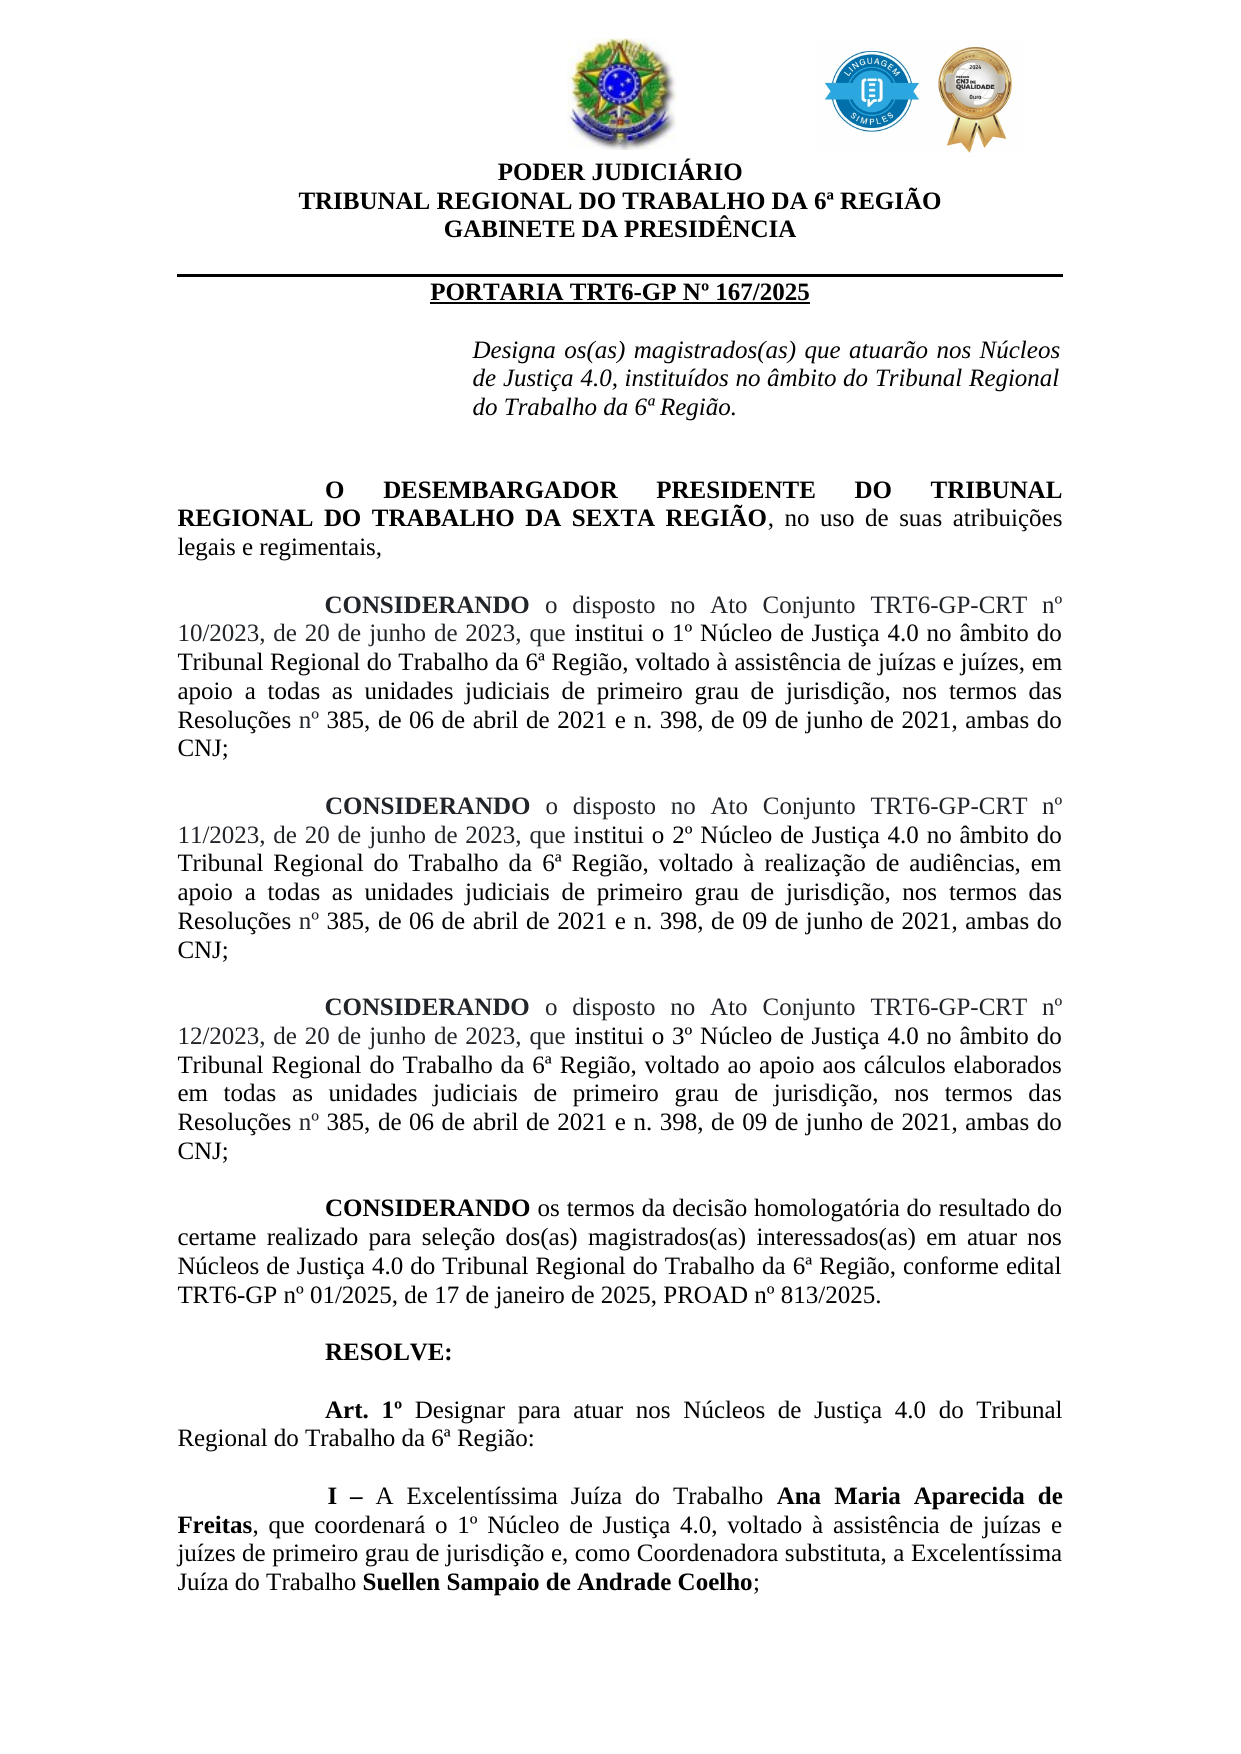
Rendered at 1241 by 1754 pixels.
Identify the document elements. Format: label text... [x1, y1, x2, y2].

text CONSIDERANDO o disposto no Ato Conjunto TRT6-GP-CRT nº 11/2023, de 20 de junho de 2023, que institui o 2º Núcleo de Justiça 4.0 no âmbito do Tribunal Regional do Trabalho da 6ª Região, voltado à realização de audiências, em apoio a todas as unidades judiciais de primeiro grau de jurisdição, nos termos das Resoluções nº 385, de 06 de abril de 2021 e n. 398, de 09 de junho de 2021, ambas do CNJ; [177, 791, 1063, 963]
text CONSIDERANDO o disposto no Ato Conjunto TRT6-GP-CRT nº 10/2023, de 20 de junho de 2023, que institui o 1º Núcleo de Justiça 4.0 no âmbito do Tribunal Regional do Trabalho da 6ª Região, voltado à assistência de juízas e juízes, em apoio a todas as unidades judiciais de primeiro grau de jurisdição, nos termos das Resoluções nº 385, de 06 de abril de 2021 e n. 398, de 09 de junho de 2021, ambas do CNJ; [177, 590, 1063, 762]
text CONSIDERANDO os termos da decisão homologatória do resultado do certame realizado para seleção dos(as) magistrados(as) interessados(as) em atuar nos Núcleos de Justiça 4.0 do Tribunal Regional do Trabalho da 6ª Região, conforme edital TRT6-GP nº 01/2025, de 17 de janeiro de 2025, PROAD nº 813/2025. [177, 1193, 1063, 1308]
text I – A Excelentíssima Juíza do Trabalho Ana Maria Aparecida de Freitas, que coordenará o 1º Núcleo de Justiça 4.0, voltado à assistência de juízas e juízes de primeiro grau de jurisdição e, como Coordenadora substituta, a Excelentíssima Juíza do Trabalho Suellen Sampaio de Andrade Coelho; [177, 1481, 1063, 1596]
text Art. 1º Designar para atuar nos Núcleos de Justiça 4.0 do Tribunal Regional do Trabalho da 6ª Região: [177, 1395, 1063, 1452]
text O DESEMBARGADOR PRESIDENTE DO TRIBUNAL REGIONAL DO TRABALHO DA SEXTA REGIÃO, no uso de suas atribuições legais e regimentais, [177, 475, 1063, 561]
text RESOLVE: [177, 1337, 1063, 1366]
text CONSIDERANDO o disposto no Ato Conjunto TRT6-GP-CRT nº 12/2023, de 20 de junho de 2023, que institui o 3º Núcleo de Justiça 4.0 no âmbito do Tribunal Regional do Trabalho da 6ª Região, voltado ao apoio aos cálculos elaborados em todas as unidades judiciais de primeiro grau de jurisdição, nos termos das Resoluções nº 385, de 06 de abril de 2021 e n. 398, de 09 de junho de 2021, ambas do CNJ; [177, 992, 1063, 1165]
text PORTARIA TRT6-GP Nº 167/2025 [177, 277, 1063, 306]
text Designa os(as) magistrados(as) que atuarão nos Núcleos de Justiça 4.0, instituídos no âmbito do Tribunal Regional do Trabalho da 6ª Região. [472, 335, 1063, 421]
